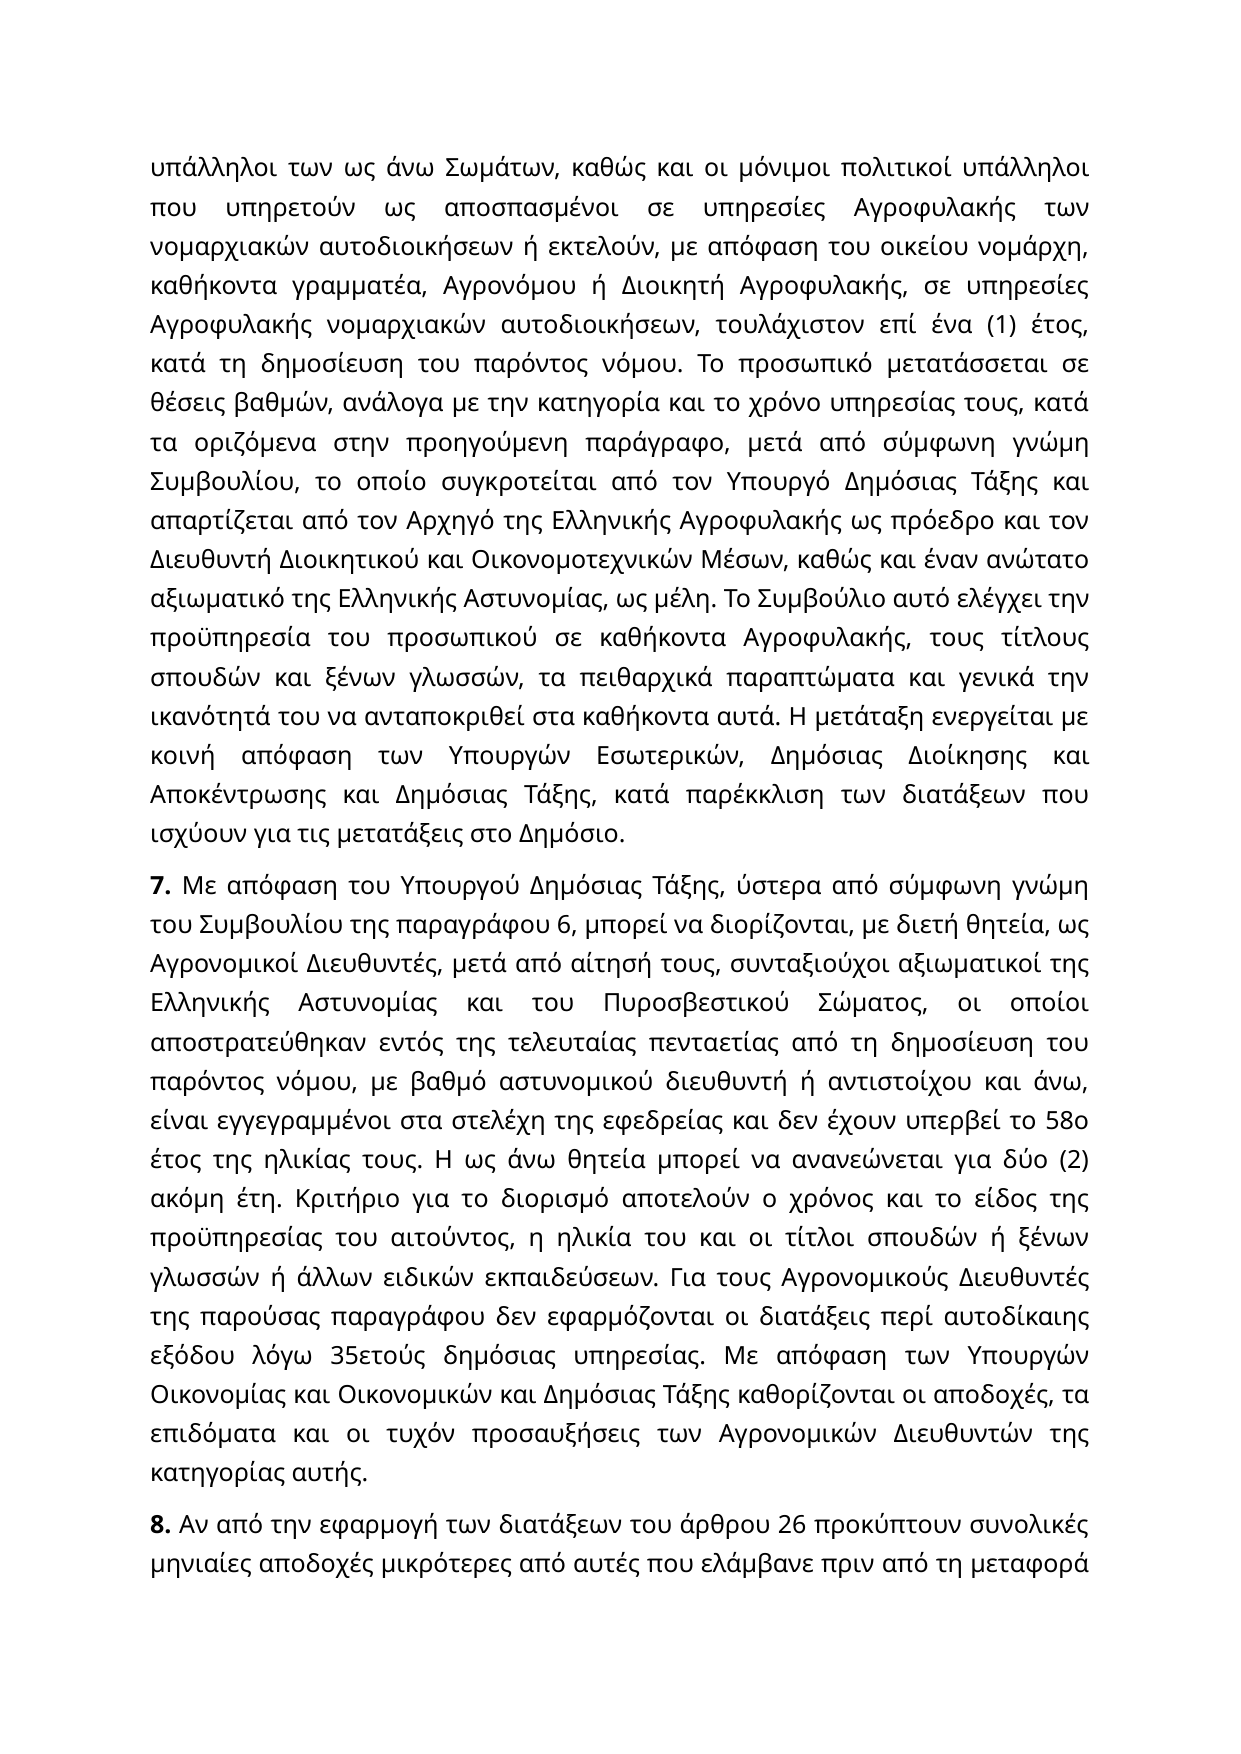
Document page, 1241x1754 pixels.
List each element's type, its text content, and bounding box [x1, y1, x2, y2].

text 8. Αν από την εφαρμογή των διατάξεων του άρθρου 26 προκύπτουν συνολικές μηνιαίες αποδοχές μικρότερες από αυτές που ελάμβανε πριν από τη μεταφορά [150, 1507, 1090, 1580]
text υπάλληλοι των ως άνω Σωμάτων, καθώς και οι μόνιμοι πολιτικοί υπάλληλοι που υπηρετούν ως αποσπασμένοι σε υπηρεσίες Αγροφυλακής των νομαρχιακών αυτοδιοικήσεων ή εκτελούν, με απόφαση του οικείου νομάρχη, καθήκοντα γραμματέα, Αγρονόμου ή Διοικητή Αγροφυλακής, σε υπηρεσίες Αγροφυλακής νομαρχιακών αυτοδιοικήσεων, τουλάχιστον επί ένα (1) έτος, κατά τη δημοσίευση του παρόντος νόμου. Το προσωπικό μετατάσσεται σε θέσεις βαθμών, ανάλογα με την κατηγορία και το χρόνο υπηρεσίας τους, κατά τα οριζόμενα στην προηγούμενη παράγραφο, μετά από σύμφωνη γνώμη Συμβουλίου, το οποίο συγκροτείται από τον Υπουργό Δημόσιας Τάξης και απαρτίζεται από τον Αρχηγό της Ελληνικής Αγροφυλακής ως πρόεδρο και τον Διευθυντή Διοικητικού και Οικονομοτεχνικών Μέσων, καθώς και έναν ανώτατο αξιωματικό της Ελληνικής Αστυνομίας, ως μέλη. Το Συμβούλιο αυτό ελέγχει την προϋπηρεσία του προσωπικού σε καθήκοντα Αγροφυλακής, τους τίτλους σπουδών και ξένων γλωσσών, τα πειθαρχικά παραπτώματα και γενικά την ικανότητά του να ανταποκριθεί στα καθήκοντα αυτά. Η μετάταξη ενεργείται με κοινή απόφαση των Υπουργών Εσωτερικών, Δημόσιας Διοίκησης και Αποκέντρωσης και Δημόσιας Τάξης, κατά παρέκκλιση των διατάξεων που ισχύουν για τις μετατάξεις στο Δημόσιο. [150, 150, 1090, 850]
text 7. Με απόφαση του Υπουργού Δημόσιας Τάξης, ύστερα από σύμφωνη γνώμη του Συμβουλίου της παραγράφου 6, μπορεί να διορίζονται, με διετή θητεία, ως Αγρονομικοί Διευθυντές, μετά από αίτησή τους, συνταξιούχοι αξιωματικοί της Ελληνικής Αστυνομίας και του Πυροσβεστικού Σώματος, οι οποίοι αποστρατεύθηκαν εντός της τελευταίας πενταετίας από τη δημοσίευση του παρόντος νόμου, με βαθμό αστυνομικού διευθυντή ή αντιστοίχου και άνω, είναι εγγεγραμμένοι στα στελέχη της εφεδρείας και δεν έχουν υπερβεί το 58ο έτος της ηλικίας τους. Η ως άνω θητεία μπορεί να ανανεώνεται για δύο (2) ακόμη έτη. Κριτήριο για το διορισμό αποτελούν ο χρόνος και το είδος της προϋπηρεσίας του αιτούντος, η ηλικία του και οι τίτλοι σπουδών ή ξένων γλωσσών ή άλλων ειδικών εκπαιδεύσεων. Για τους Αγρονομικούς Διευθυντές της παρούσας παραγράφου δεν εφαρμόζονται οι διατάξεις περί αυτοδίκαιης εξόδου λόγω 35ετούς δημόσιας υπηρεσίας. Με απόφαση των Υπουργών Οικονομίας και Οικονομικών και Δημόσιας Τάξης καθορίζονται οι αποδοχές, τα επιδόματα και οι τυχόν προσαυξήσεις των Αγρονομικών Διευθυντών της κατηγορίας αυτής. [150, 867, 1090, 1489]
